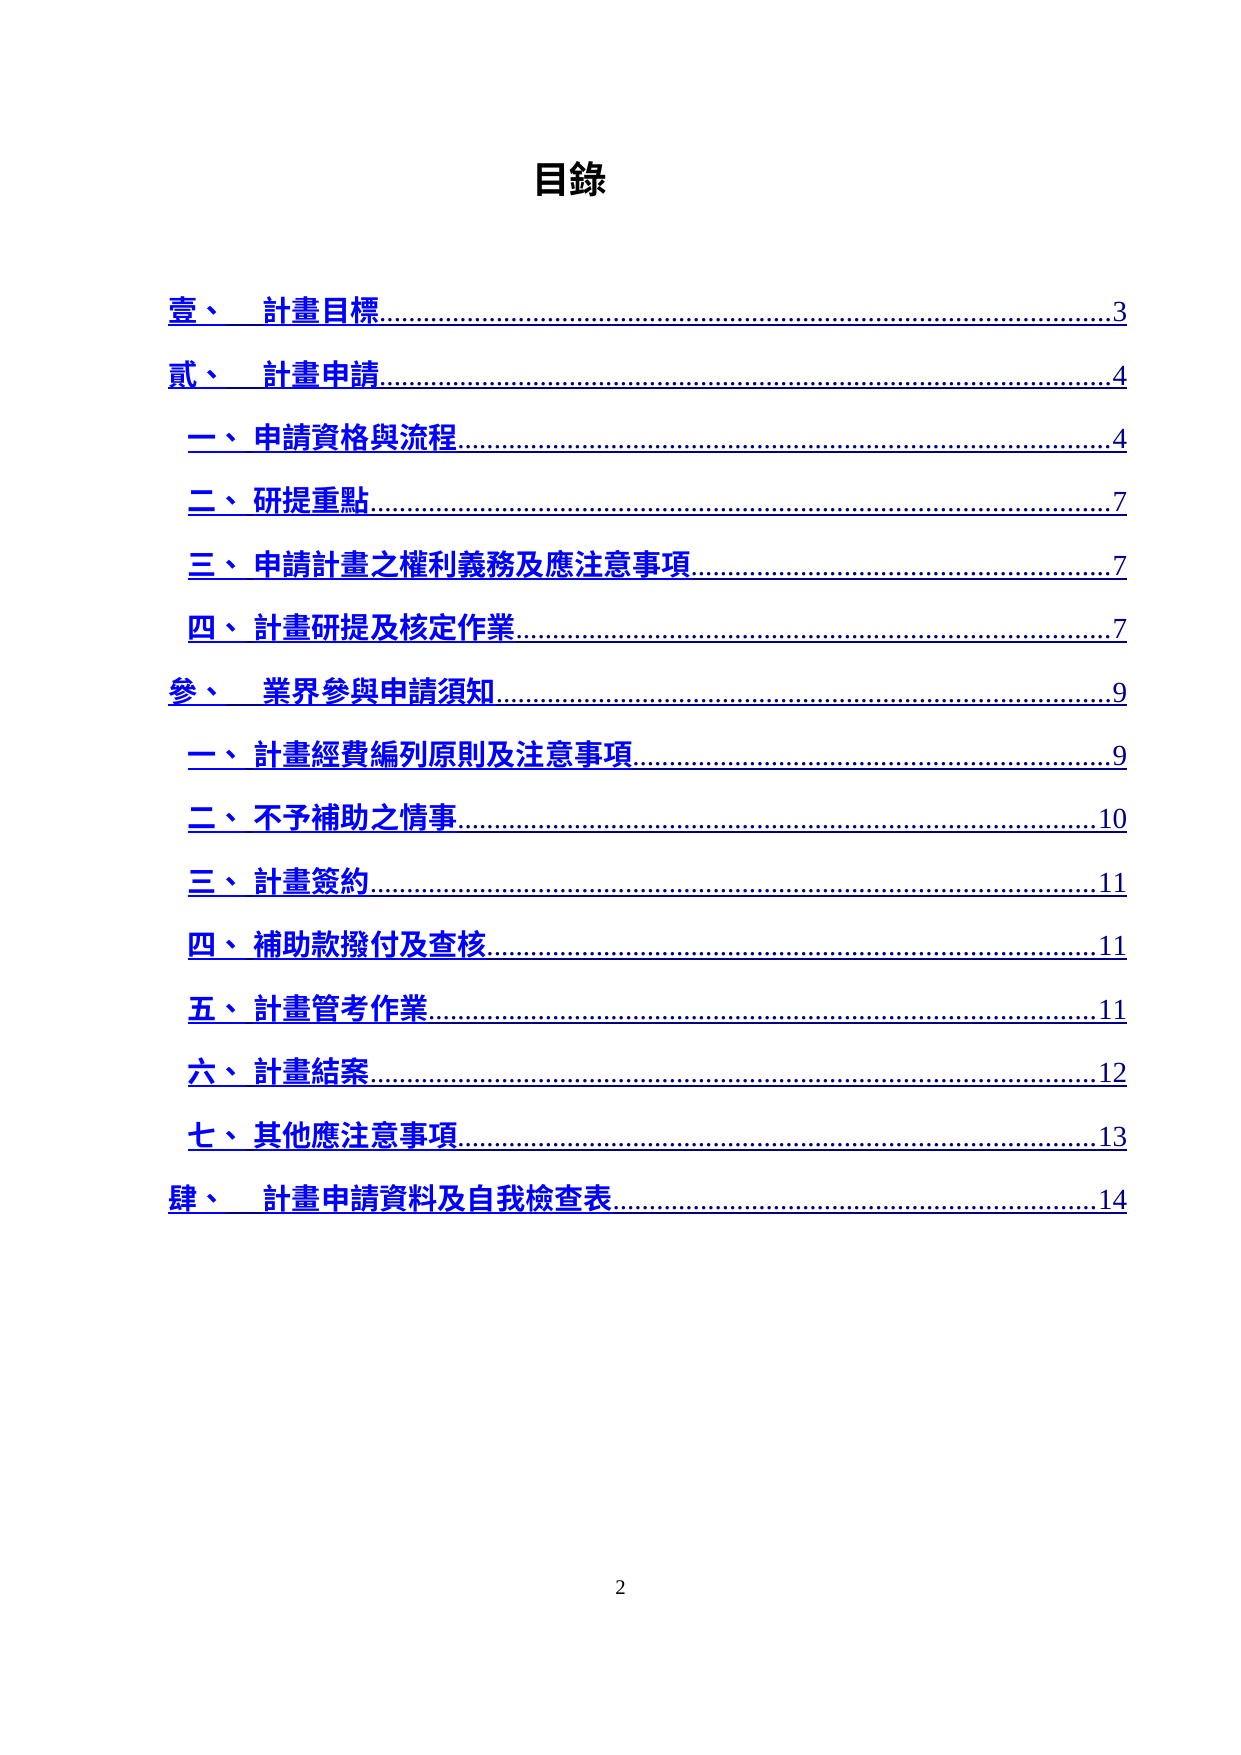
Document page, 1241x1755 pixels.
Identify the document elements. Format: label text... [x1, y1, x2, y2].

text 四、 補助款撥付及查核 11 [187, 922, 1128, 964]
text 三、 計畫簽約 11 [187, 858, 1128, 901]
text 壹、 計畫目標 3 [168, 288, 1128, 330]
text 目錄 [112, 150, 1026, 204]
text 一、 計畫經費編列原則及注意事項 9 [187, 732, 1128, 774]
text 六、 計畫結案 12 [187, 1049, 1128, 1091]
text 七、 其他應注意事項 13 [187, 1112, 1128, 1154]
text 五、 計畫管考作業 11 [187, 985, 1128, 1028]
text 貳、 計畫申請 4 [168, 351, 1128, 393]
text 二、 研提重點 7 [187, 478, 1128, 520]
text 二、 不予補助之情事 10 [187, 795, 1128, 837]
text 一、 申請資格與流程 4 [187, 414, 1128, 457]
text 參、 業界參與申請須知 9 [168, 668, 1128, 711]
text 肆、 計畫申請資料及自我檢查表 14 [168, 1176, 1128, 1218]
text 三、 申請計畫之權利義務及應注意事項 7 [187, 541, 1128, 584]
text 四、 計畫研提及核定作業 7 [187, 605, 1128, 647]
